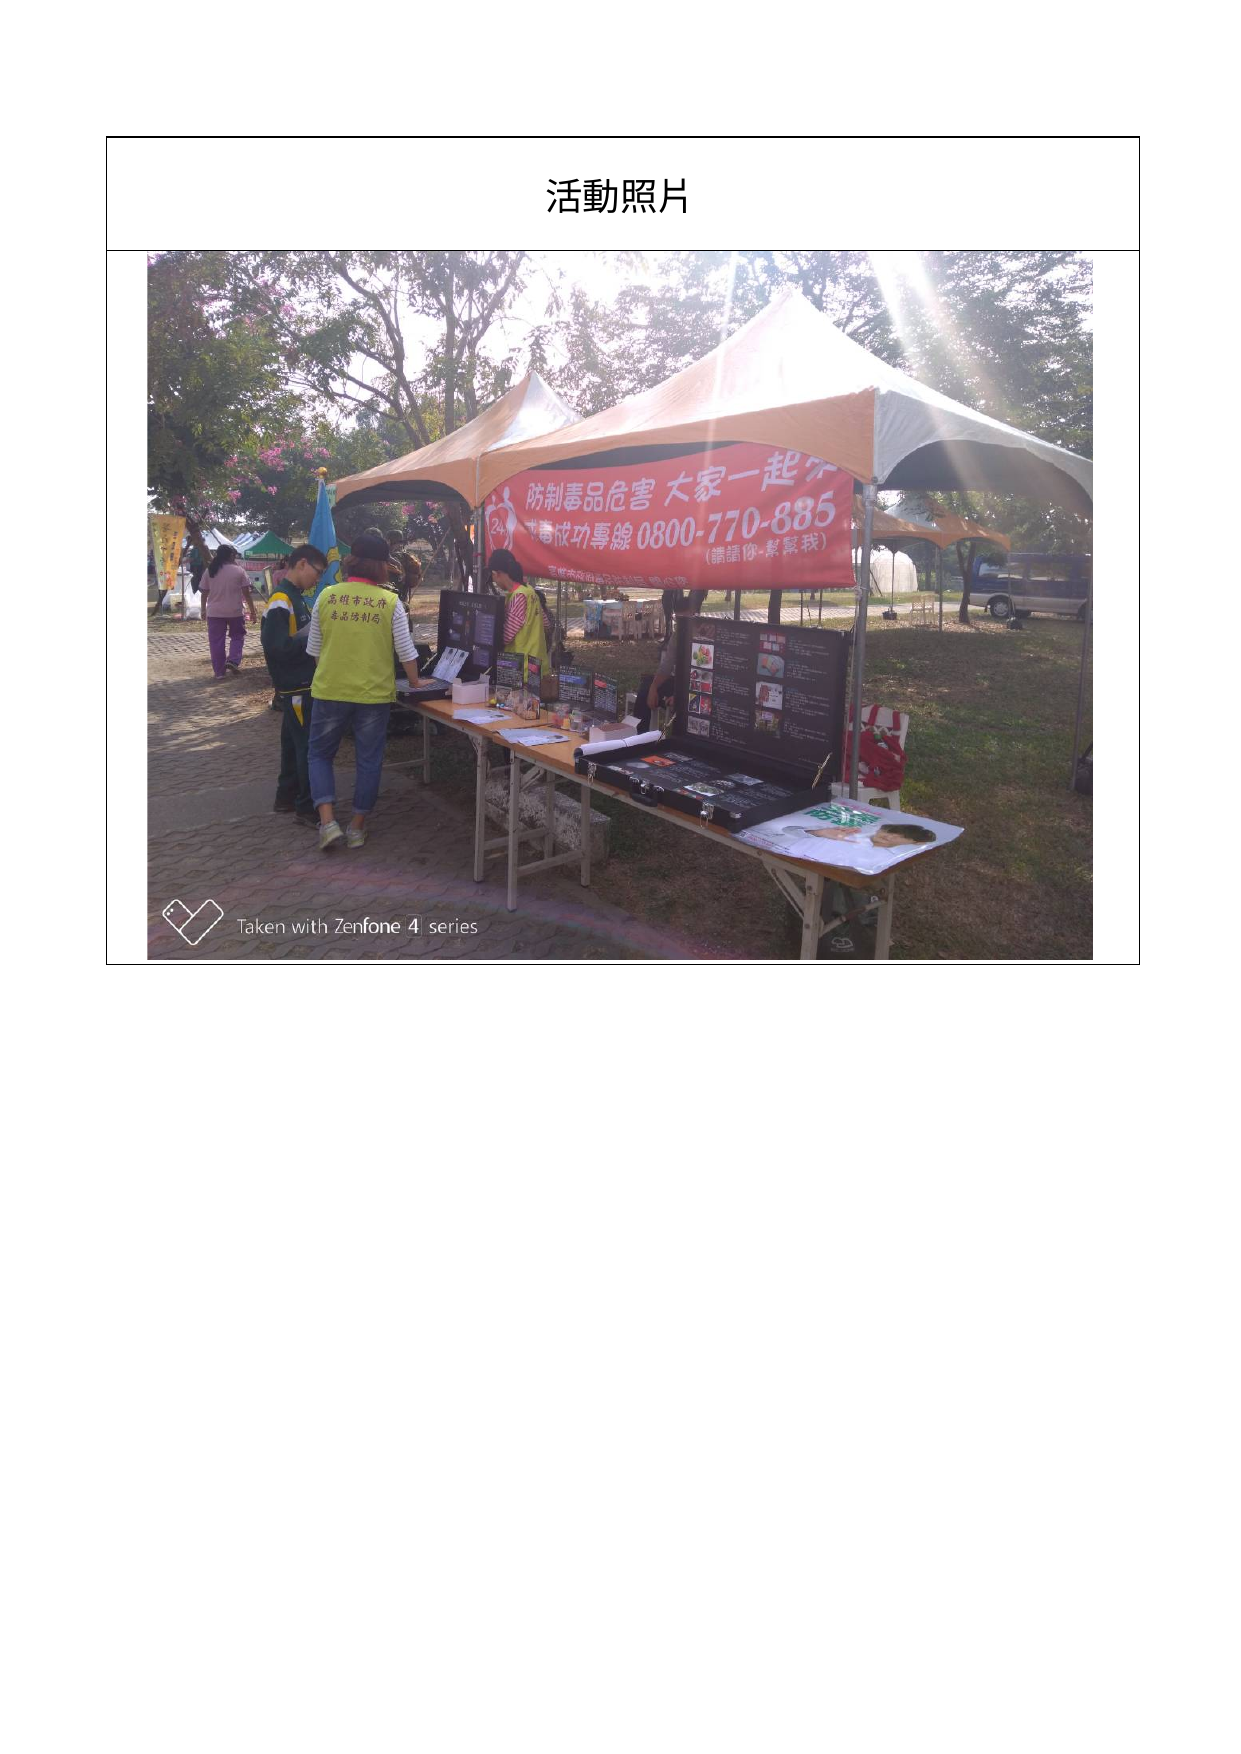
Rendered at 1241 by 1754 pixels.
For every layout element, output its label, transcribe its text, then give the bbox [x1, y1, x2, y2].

table_cell [107, 251, 1139, 963]
table_header 活動照片 [107, 138, 1139, 250]
picture [147, 251, 1093, 960]
